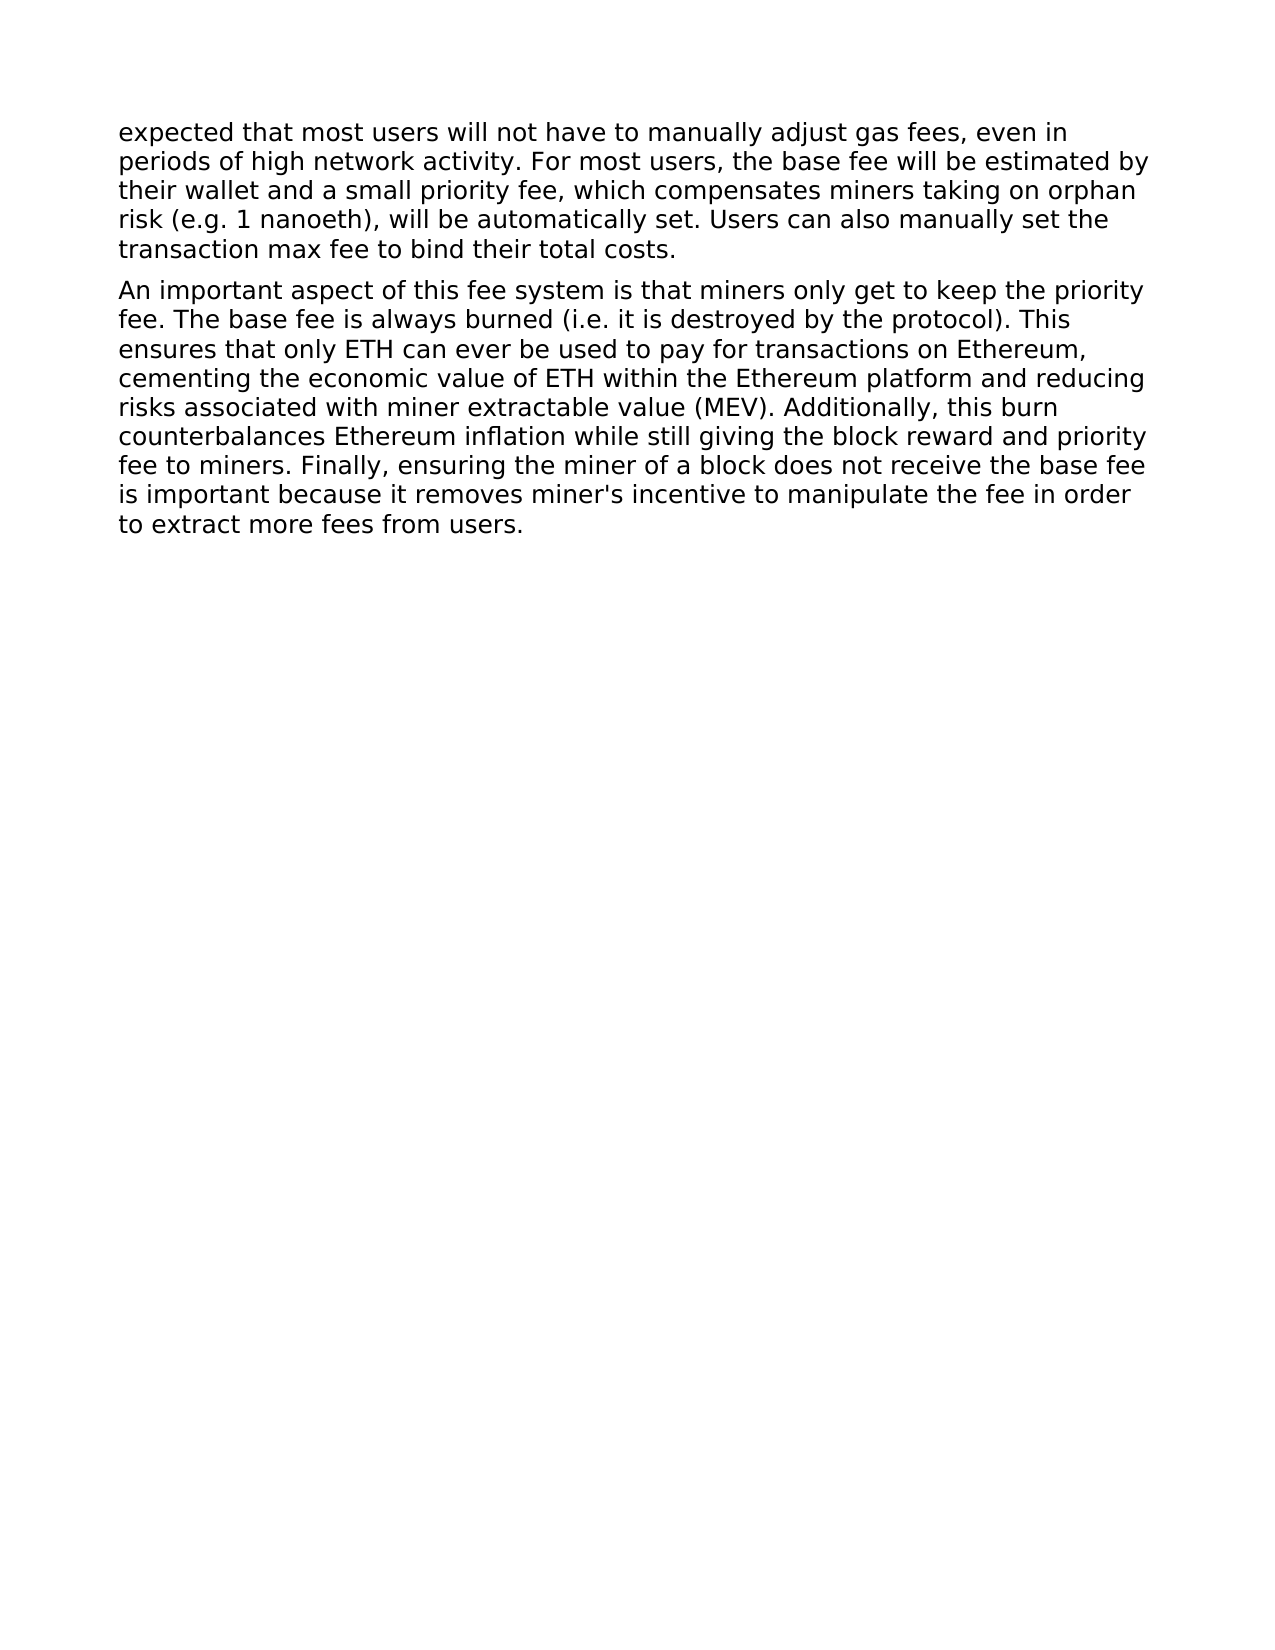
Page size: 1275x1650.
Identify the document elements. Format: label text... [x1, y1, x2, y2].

text expected that most users will not have to manually adjust gas fees, even in periods of high network activity. For most users, the base fee will be estimated by their wallet and a small priority fee, which compensates miners taking on orphan risk (e.g. 1 nanoeth), will be automatically set. Users can also manually set the transaction max fee to bind their total costs. [118, 118, 1157, 264]
text An important aspect of this fee system is that miners only get to keep the priority fee. The base fee is always burned (i.e. it is destroyed by the protocol). This ensures that only ETH can ever be used to pay for transactions on Ethereum, cementing the economic value of ETH within the Ethereum platform and reducing risks associated with miner extractable value (MEV). Additionally, this burn counterbalances Ethereum inflation while still giving the block reward and priority fee to miners. Finally, ensuring the miner of a block does not receive the base fee is important because it removes miner's incentive to manipulate the fee in order to extract more fees from users. [118, 276, 1157, 539]
